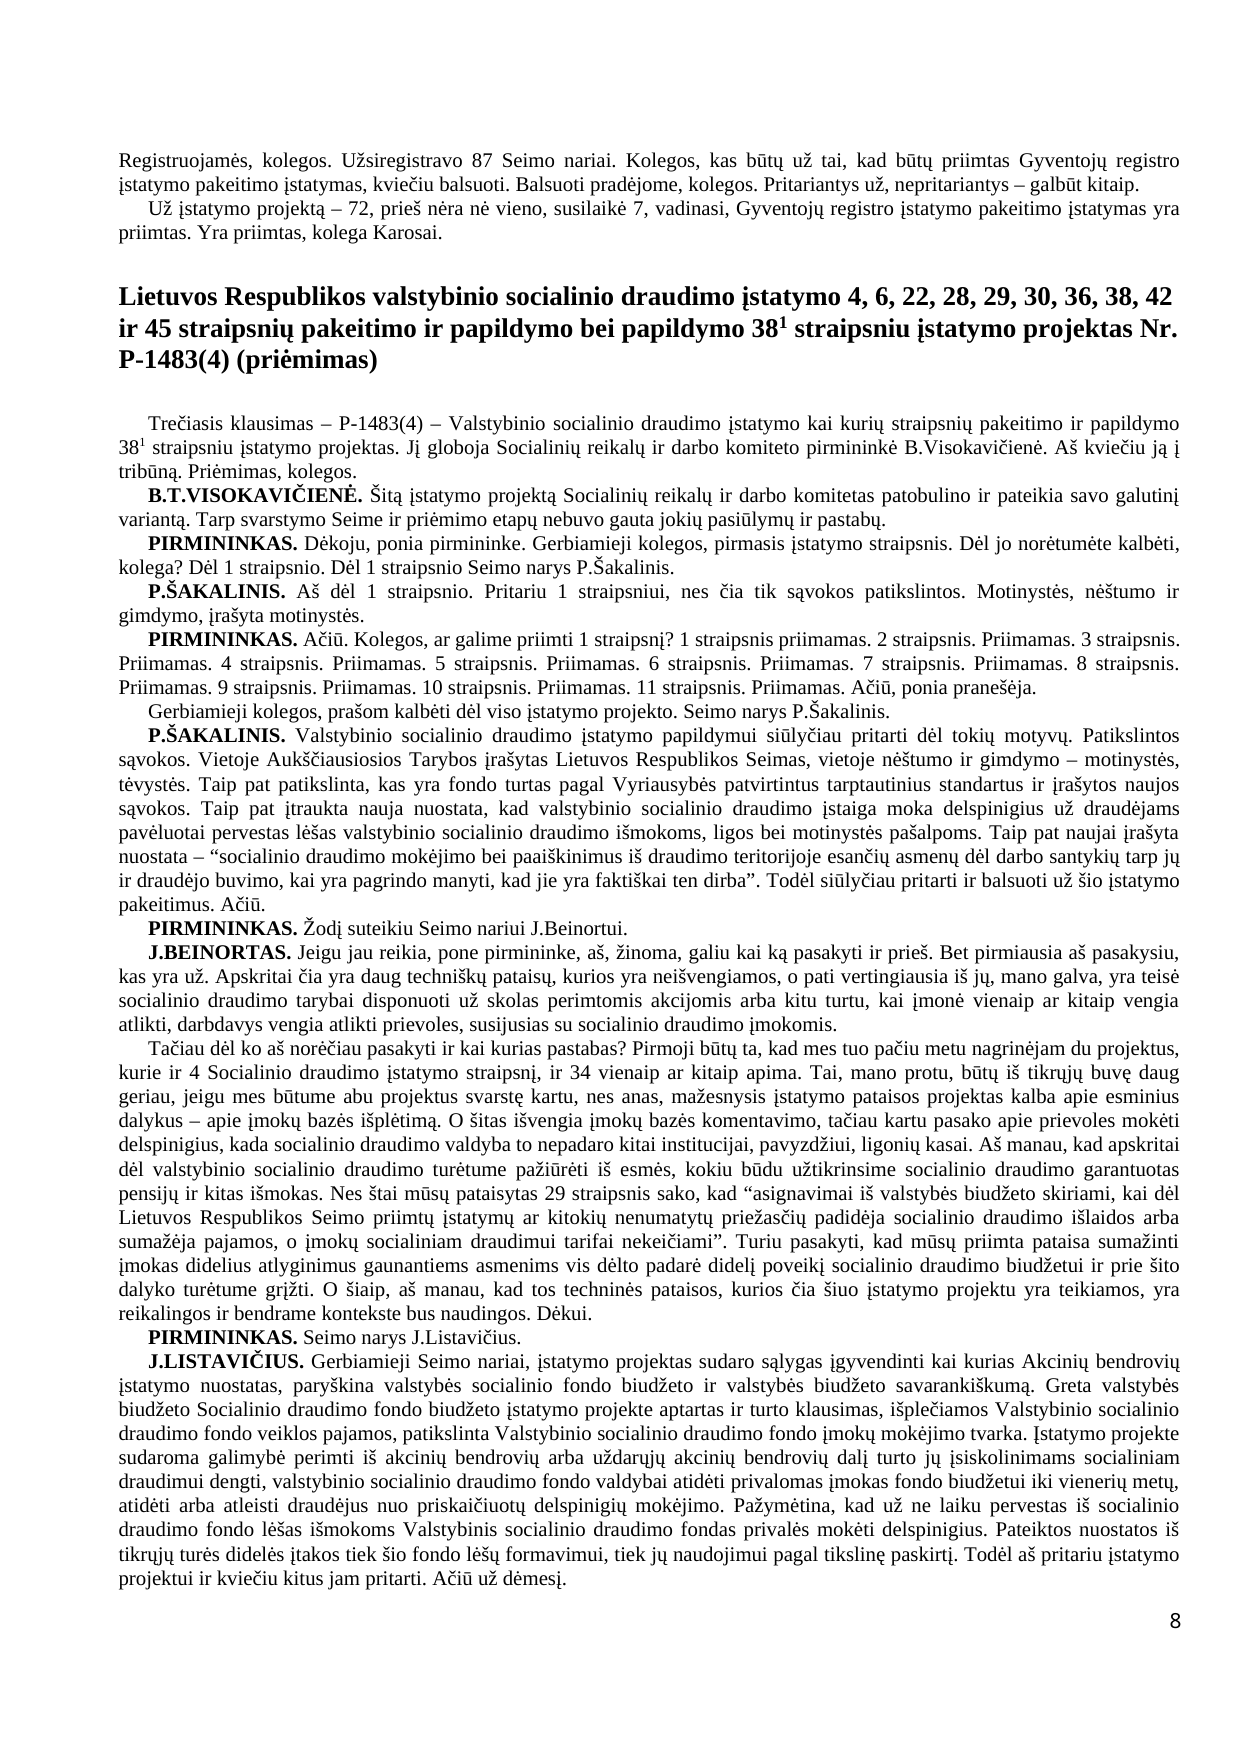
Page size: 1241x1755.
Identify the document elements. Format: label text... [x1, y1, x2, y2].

text J.BEINORTAS. Jeigu jau reikia, pone pirmininke, aš, žinoma, galiu kai ką pasakyti ir prieš. Bet pirmiausia aš pasakysiu, kas yra už. Apskritai čia yra daug techniškų pataisų, kurios yra neišvengiamos, o pati vertingiausia iš jų, mano galva, yra teisė socialinio draudimo tarybai disponuoti už skolas perimtomis akcijomis arba kitu turtu, kai įmonė vienaip ar kitaip vengia atlikti, darbdavys vengia atlikti prievoles, susijusias su socialinio draudimo įmokomis. [118, 940, 1181, 1036]
text P.ŠAKALINIS. Aš dėl 1 straipsnio. Pritariu 1 straipsniui, nes čia tik sąvokos patikslintos. Motinystės, nėštumo ir gimdymo, įrašyta motinystės. [118, 579, 1181, 627]
text Registruojamės, kolegos. Užsiregistravo 87 Seimo nariai. Kolegos, kas būtų už tai, kad būtų priimtas Gyventojų registro įstatymo pakeitimo įstatymas, kviečiu balsuoti. Balsuoti pradėjome, kolegos. Pritariantys už, nepritariantys – galbūt kitaip. [118, 148, 1181, 196]
text Gerbiamieji kolegos, prašom kalbėti dėl viso įstatymo projekto. Seimo narys P.Šakalinis. [118, 699, 1181, 723]
text Už įstatymo projektą – 72, prieš nėra nė vieno, susilaikė 7, vadinasi, Gyventojų registro įstatymo pakeitimo įstatymas yra priimtas. Yra priimtas, kolega Karosai. [118, 196, 1181, 244]
text PIRMININKAS. Ačiū. Kolegos, ar galime priimti 1 straipsnį? 1 straipsnis priimamas. 2 straipsnis. Priimamas. 3 straipsnis. Priimamas. 4 straipsnis. Priimamas. 5 straipsnis. Priimamas. 6 straipsnis. Priimamas. 7 straipsnis. Priimamas. 8 straipsnis. Priimamas. 9 straipsnis. Priimamas. 10 straipsnis. Priimamas. 11 straipsnis. Priimamas. Ačiū, ponia pranešėja. [118, 627, 1181, 699]
text P.ŠAKALINIS. Valstybinio socialinio draudimo įstatymo papildymui siūlyčiau pritarti dėl tokių motyvų. Patikslintos sąvokos. Vietoje Aukščiausiosios Tarybos įrašytas Lietuvos Respublikos Seimas, vietoje nėštumo ir gimdymo – motinystės, tėvystės. Taip pat patikslinta, kas yra fondo turtas pagal Vyriausybės patvirtintus tarptautinius standartus ir įrašytos naujos sąvokos. Taip pat įtraukta nauja nuostata, kad valstybinio socialinio draudimo įstaiga moka delspinigius už draudėjams pavėluotai pervestas lėšas valstybinio socialinio draudimo išmokoms, ligos bei motinystės pašalpoms. Taip pat naujai įrašyta nuostata – “socialinio draudimo mokėjimo bei paaiškinimus iš draudimo teritorijoje esančių asmenų dėl darbo santykių tarp jų ir draudėjo buvimo, kai yra pagrindo manyti, kad jie yra faktiškai ten dirba”. Todėl siūlyčiau pritarti ir balsuoti už šio įstatymo pakeitimus. Ačiū. [118, 723, 1181, 916]
text Trečiasis klausimas – P-1483(4) – Valstybinio socialinio draudimo įstatymo kai kurių straipsnių pakeitimo ir papildymo 381 straipsniu įstatymo projektas. Jį globoja Socialinių reikalų ir darbo komiteto pirmininkė B.Visokavičienė. Aš kviečiu ją į tribūną. Priėmimas, kolegos. [118, 411, 1181, 483]
text PIRMININKAS. Dėkoju, ponia pirmininke. Gerbiamieji kolegos, pirmasis įstatymo straipsnis. Dėl jo norėtumėte kalbėti, kolega? Dėl 1 straipsnio. Dėl 1 straipsnio Seimo narys P.Šakalinis. [118, 531, 1181, 579]
text B.T.VISOKAVIČIENĖ. Šitą įstatymo projektą Socialinių reikalų ir darbo komitetas patobulino ir pateikia savo galutinį variantą. Tarp svarstymo Seime ir priėmimo etapų nebuvo gauta jokių pasiūlymų ir pastabų. [118, 483, 1181, 531]
text PIRMININKAS. Seimo narys J.Listavičius. [118, 1325, 1181, 1349]
text Lietuvos Respublikos valstybinio socialinio draudimo įstatymo 4, 6, 22, 28, 29, 30, 36, 38, 42 ir 45 straipsnių pakeitimo ir papildymo bei papildymo 381 straipsniu įstatymo projektas Nr. P-1483(4) (priėmimas) [118, 281, 1181, 374]
text PIRMININKAS. Žodį suteikiu Seimo nariui J.Beinortui. [118, 916, 1181, 940]
text J.LISTAVIČIUS. Gerbiamieji Seimo nariai, įstatymo projektas sudaro sąlygas įgyvendinti kai kurias Akcinių bendrovių įstatymo nuostatas, paryškina valstybės socialinio fondo biudžeto ir valstybės biudžeto savarankiškumą. Greta valstybės biudžeto Socialinio draudimo fondo biudžeto įstatymo projekte aptartas ir turto klausimas, išplečiamos Valstybinio socialinio draudimo fondo veiklos pajamos, patikslinta Valstybinio socialinio draudimo fondo įmokų mokėjimo tvarka. Įstatymo projekte sudaroma galimybė perimti iš akcinių bendrovių arba uždarųjų akcinių bendrovių dalį turto jų įsiskolinimams socialiniam draudimui dengti, valstybinio socialinio draudimo fondo valdybai atidėti privalomas įmokas fondo biudžetui iki vienerių metų, atidėti arba atleisti draudėjus nuo priskaičiuotų delspinigių mokėjimo. Pažymėtina, kad už ne laiku pervestas iš socialinio draudimo fondo lėšas išmokoms Valstybinis socialinio draudimo fondas privalės mokėti delspinigius. Pateiktos nuostatos iš tikrųjų turės didelės įtakos tiek šio fondo lėšų formavimui, tiek jų naudojimui pagal tikslinę paskirtį. Todėl aš pritariu įstatymo projektui ir kviečiu kitus jam pritarti. Ačiū už dėmesį. [118, 1349, 1181, 1589]
text Tačiau dėl ko aš norėčiau pasakyti ir kai kurias pastabas? Pirmoji būtų ta, kad mes tuo pačiu metu nagrinėjam du projektus, kurie ir 4 Socialinio draudimo įstatymo straipsnį, ir 34 vienaip ar kitaip apima. Tai, mano protu, būtų iš tikrųjų buvę daug geriau, jeigu mes būtume abu projektus svarstę kartu, nes anas, mažesnysis įstatymo pataisos projektas kalba apie esminius dalykus – apie įmokų bazės išplėtimą. O šitas išvengia įmokų bazės komentavimo, tačiau kartu pasako apie prievoles mokėti delspinigius, kada socialinio draudimo valdyba to nepadaro kitai institucijai, pavyzdžiui, ligonių kasai. Aš manau, kad apskritai dėl valstybinio socialinio draudimo turėtume pažiūrėti iš esmės, kokiu būdu užtikrinsime socialinio draudimo garantuotas pensijų ir kitas išmokas. Nes štai mūsų pataisytas 29 straipsnis sako, kad “asignavimai iš valstybės biudžeto skiriami, kai dėl Lietuvos Respublikos Seimo priimtų įstatymų ar kitokių nenumatytų priežasčių padidėja socialinio draudimo išlaidos arba sumažėja pajamos, o įmokų socialiniam draudimui tarifai nekeičiami”. Turiu pasakyti, kad mūsų priimta pataisa sumažinti įmokas didelius atlyginimus gaunantiems asmenims vis dėlto padarė didelį poveikį socialinio draudimo biudžetui ir prie šito dalyko turėtume grįžti. O šiaip, aš manau, kad tos techninės pataisos, kurios čia šiuo įstatymo projektu yra teikiamos, yra reikalingos ir bendrame kontekste bus naudingos. Dėkui. [118, 1036, 1181, 1325]
